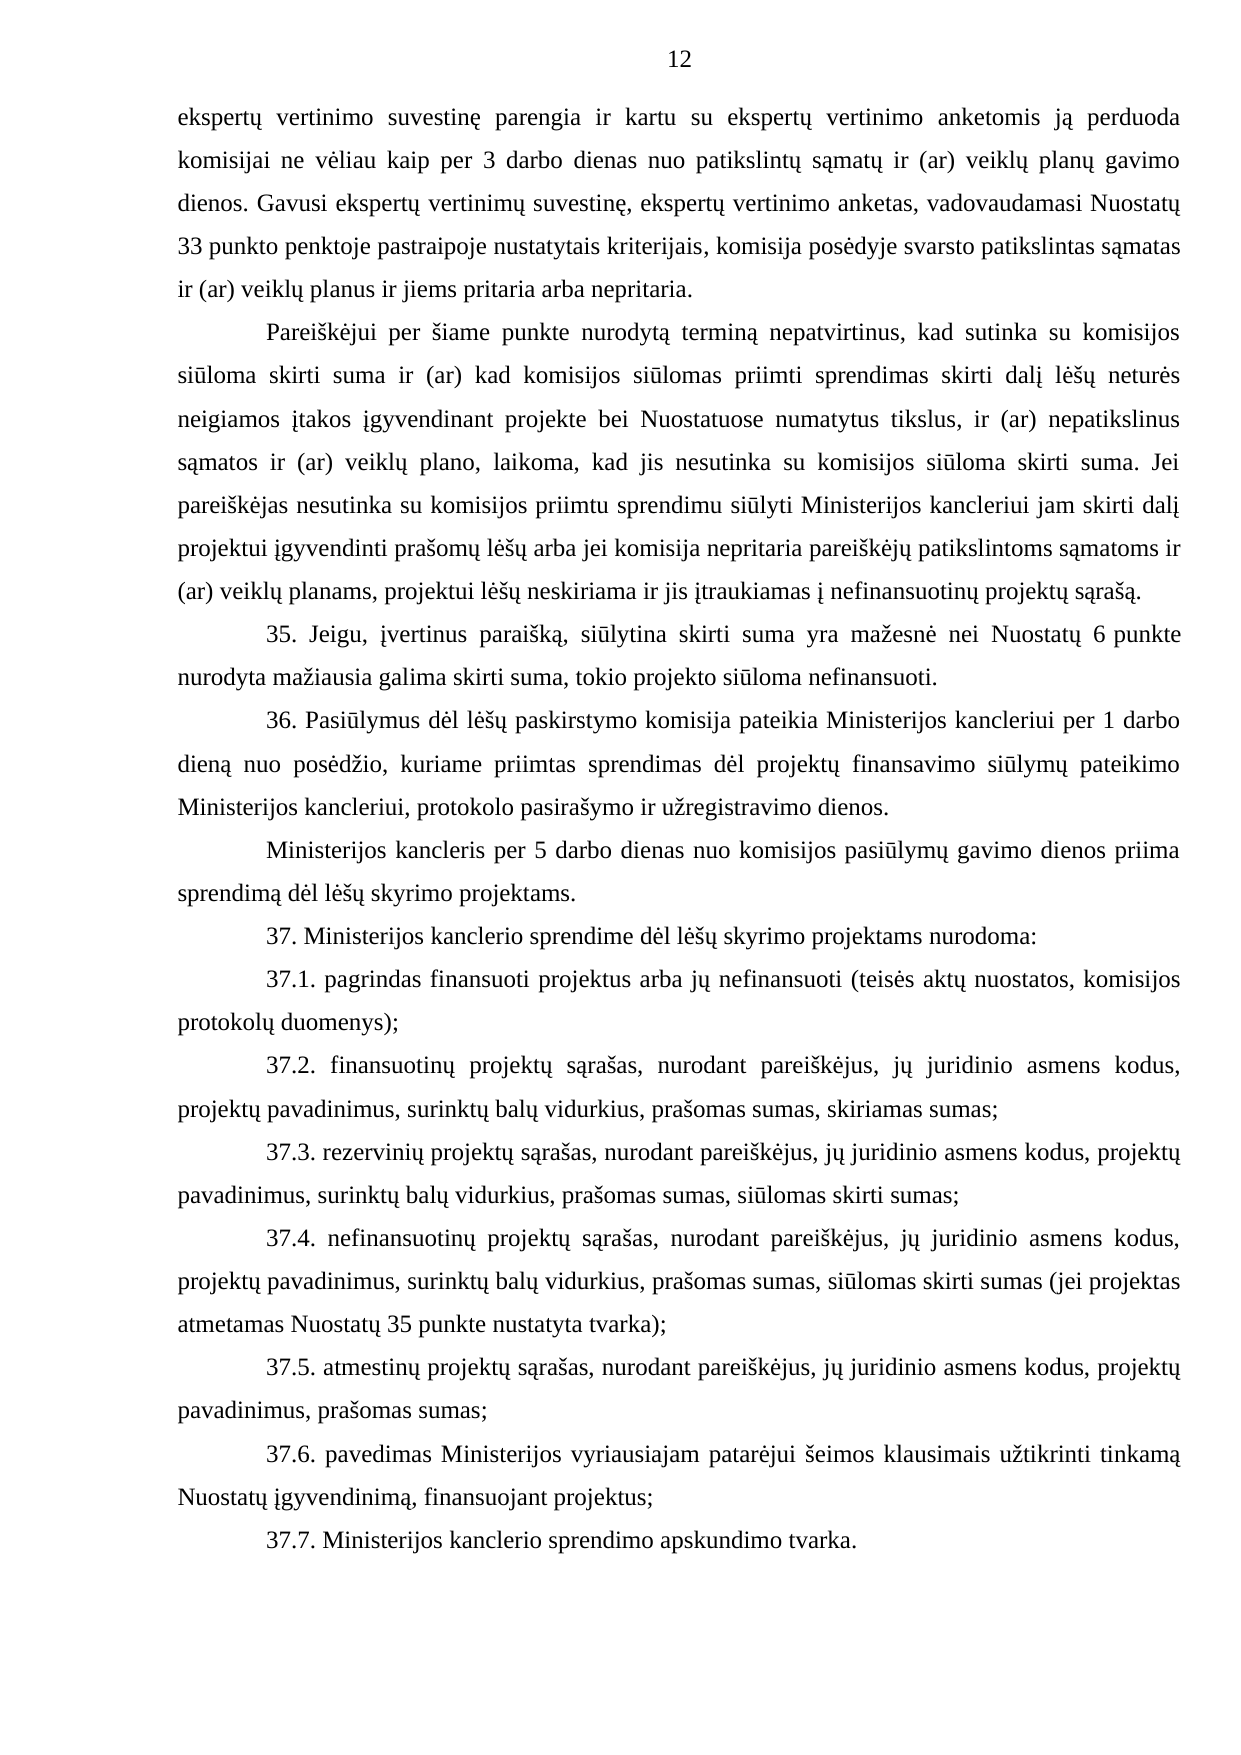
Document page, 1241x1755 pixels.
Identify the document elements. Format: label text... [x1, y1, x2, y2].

text Pareiškėjui per šiame punkte nurodytą terminą nepatvirtinus, kad sutinka su komisijos siūloma skirti suma ir (ar) kad komisijos siūlomas priimti sprendimas skirti dalį lėšų neturės neigiamos įtakos įgyvendinant projekte bei Nuostatuose numatytus tikslus, ir (ar) nepatikslinus sąmatos ir (ar) veiklų plano, laikoma, kad jis nesutinka su komisijos siūloma skirti suma. Jei pareiškėjas nesutinka su komisijos priimtu sprendimu siūlyti Ministerijos kancleriui jam skirti dalį projektui įgyvendinti prašomų lėšų arba jei komisija nepritaria pareiškėjų patikslintoms sąmatoms ir (ar) veiklų planams, projektui lėšų neskiriama ir jis įtraukiamas į nefinansuotinų projektų sąrašą. [177, 317, 1181, 605]
text 37.4. nefinansuotinų projektų sąrašas, nurodant pareiškėjus, jų juridinio asmens kodus, projektų pavadinimus, surinktų balų vidurkius, prašomas sumas, siūlomas skirti sumas (jei projektas atmetamas Nuostatų 35 punkte nustatyta tvarka); [177, 1223, 1181, 1338]
text 36. Pasiūlymus dėl lėšų paskirstymo komisija pateikia Ministerijos kancleriui per 1 darbo dieną nuo posėdžio, kuriame priimtas sprendimas dėl projektų finansavimo siūlymų pateikimo Ministerijos kancleriui, protokolo pasirašymo ir užregistravimo dienos. [177, 706, 1181, 821]
text 37.3. rezervinių projektų sąrašas, nurodant pareiškėjus, jų juridinio asmens kodus, projektų pavadinimus, surinktų balų vidurkius, prašomas sumas, siūlomas skirti sumas; [177, 1137, 1181, 1209]
text 37.1. pagrindas finansuoti projektus arba jų nefinansuoti (teisės aktų nuostatos, komisijos protokolų duomenys); [177, 964, 1181, 1036]
text 35. Jeigu, įvertinus paraišką, siūlytina skirti suma yra mažesnė nei Nuostatų 6 punkte nurodyta mažiausia galima skirti suma, tokio projekto siūloma nefinansuoti. [177, 619, 1181, 691]
text 37.5. atmestinų projektų sąrašas, nurodant pareiškėjus, jų juridinio asmens kodus, projektų pavadinimus, prašomas sumas; [177, 1352, 1181, 1424]
text 37.7. Ministerijos kanclerio sprendimo apskundimo tvarka. [177, 1525, 1181, 1554]
text 37. Ministerijos kanclerio sprendime dėl lėšų skyrimo projektams nurodoma: [177, 921, 1181, 950]
text Ministerijos kancleris per 5 darbo dienas nuo komisijos pasiūlymų gavimo dienos priima sprendimą dėl lėšų skyrimo projektams. [177, 835, 1181, 907]
text ekspertų vertinimo suvestinę parengia ir kartu su ekspertų vertinimo anketomis ją perduoda komisijai ne vėliau kaip per 3 darbo dienas nuo patikslintų sąmatų ir (ar) veiklų planų gavimo dienos. Gavusi ekspertų vertinimų suvestinę, ekspertų vertinimo anketas, vadovaudamasi Nuostatų 33 punkto penktoje pastraipoje nustatytais kriterijais, komisija posėdyje svarsto patikslintas sąmatas ir (ar) veiklų planus ir jiems pritaria arba nepritaria. [177, 102, 1181, 303]
text 37.6. pavedimas Ministerijos vyriausiajam patarėjui šeimos klausimais užtikrinti tinkamą Nuostatų įgyvendinimą, finansuojant projektus; [177, 1439, 1181, 1511]
text 37.2. finansuotinų projektų sąrašas, nurodant pareiškėjus, jų juridinio asmens kodus, projektų pavadinimus, surinktų balų vidurkius, prašomas sumas, skiriamas sumas; [177, 1051, 1181, 1122]
